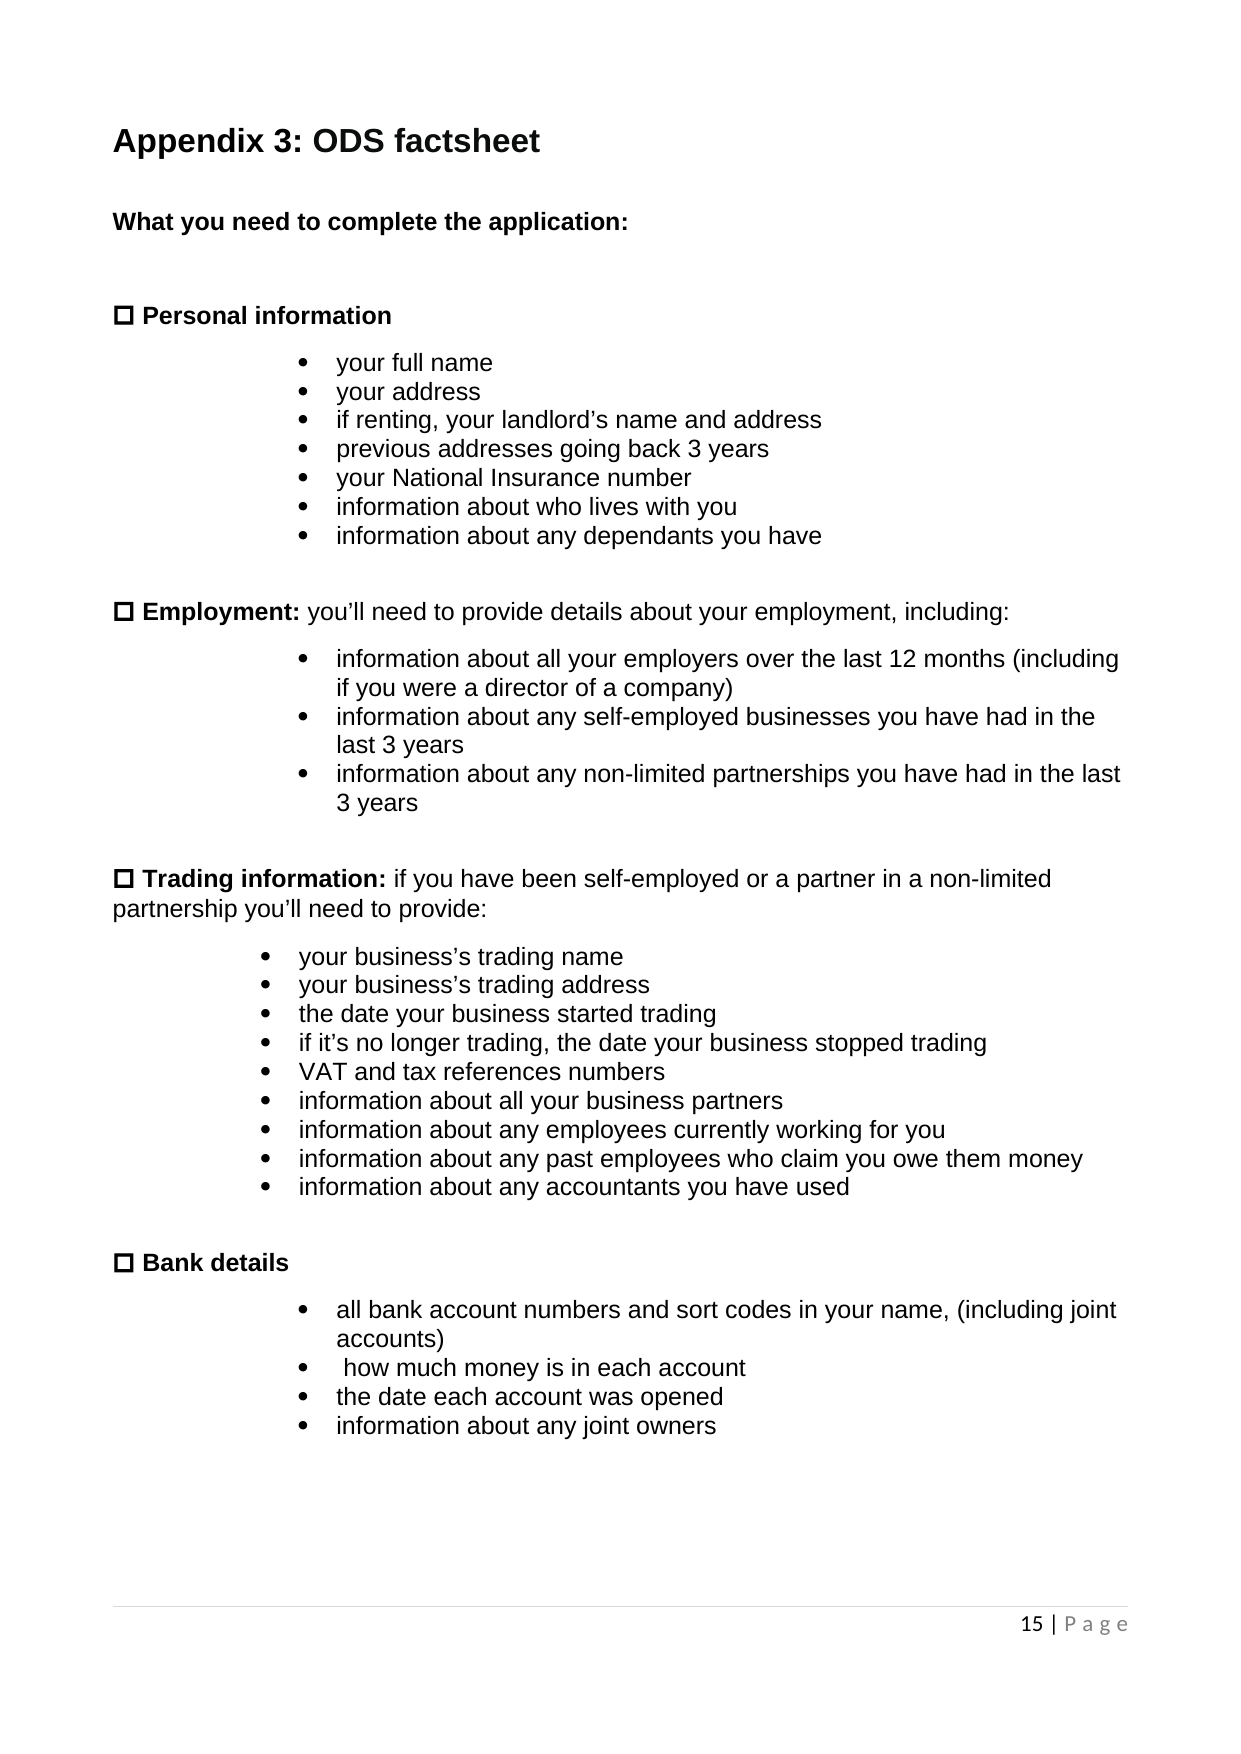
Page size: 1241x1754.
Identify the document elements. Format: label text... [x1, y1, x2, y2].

text What you need to complete the application: [112, 206, 1128, 235]
list information about any past employees who claim you owe them money [261, 1143, 1128, 1172]
list VAT and tax references numbers [261, 1057, 1128, 1086]
list information about all your employers over the last 12 months (including if you were a director of a company) [299, 644, 1128, 702]
list information about any dependants you have [299, 521, 1128, 550]
list your address [299, 377, 1128, 406]
list the date each account was opened [299, 1382, 1128, 1411]
list previous addresses going back 3 years [299, 434, 1128, 463]
list your National Insurance number [299, 463, 1128, 492]
list information about any joint owners [299, 1411, 1128, 1440]
list information about any employees currently working for you [261, 1115, 1128, 1143]
list your full name [299, 348, 1128, 377]
text  Bank details [112, 1248, 1128, 1277]
text  Personal information [112, 301, 1128, 329]
text  Employment: you’ll need to provide details about your employment, including: [112, 597, 1128, 626]
list all bank account numbers and sort codes in your name, (including joint accounts) [299, 1296, 1128, 1353]
list information about all your business partners [261, 1086, 1128, 1115]
list your business’s trading address [261, 970, 1128, 999]
list information about any self-employed businesses you have had in the last 3 years [299, 702, 1128, 759]
list how much money is in each account [299, 1353, 1128, 1382]
list the date your business started trading [261, 999, 1128, 1028]
list information about any accountants you have used [261, 1172, 1128, 1201]
text  Trading information: if you have been self-employed or a partner in a non-limited partnership you’ll need to provide: [112, 864, 1128, 923]
list if it’s no longer trading, the date your business stopped trading [261, 1028, 1128, 1057]
list information about who lives with you [299, 492, 1128, 521]
list information about any non-limited partnerships you have had in the last 3 years [299, 759, 1128, 817]
list your business’s trading name [261, 942, 1128, 970]
text Appendix 3: ODS factsheet [112, 121, 1128, 159]
list if renting, your landlord’s name and address [299, 406, 1128, 434]
